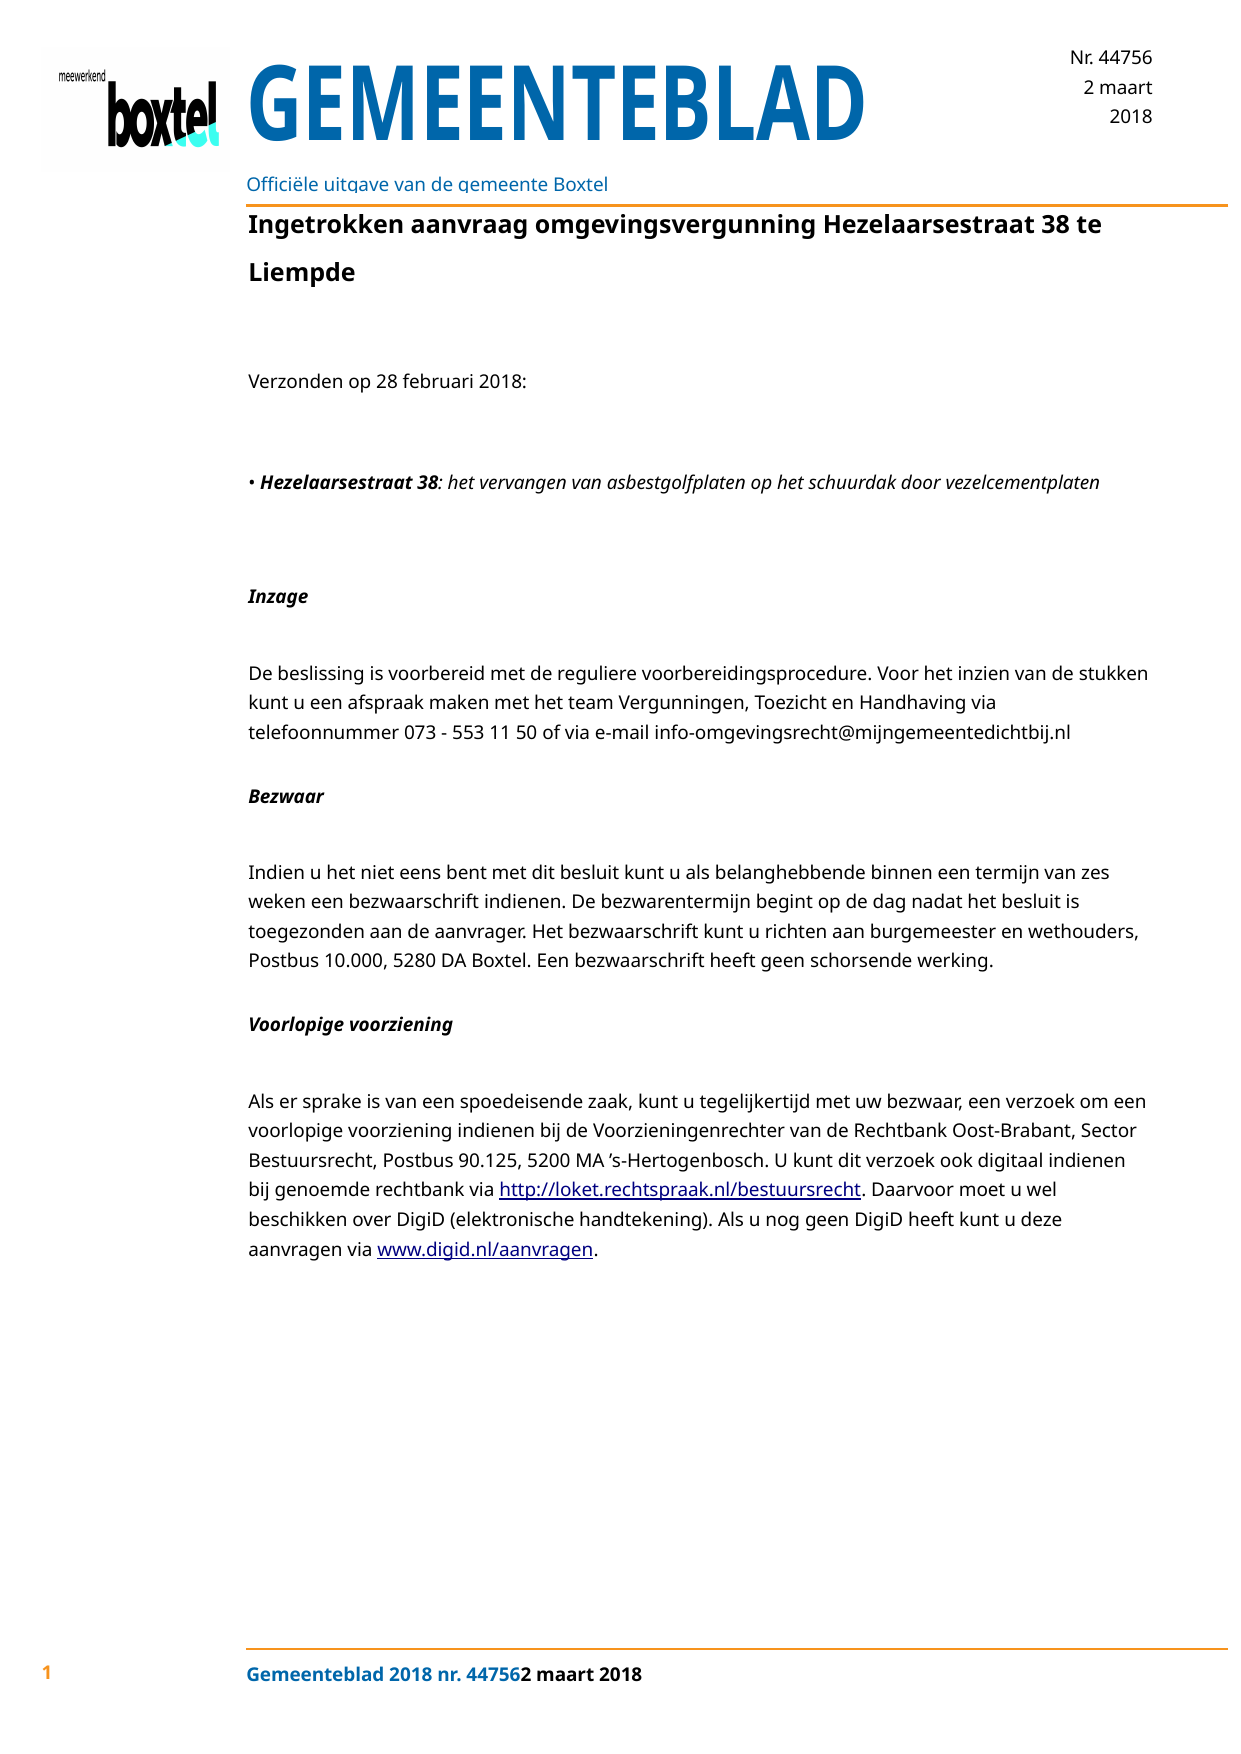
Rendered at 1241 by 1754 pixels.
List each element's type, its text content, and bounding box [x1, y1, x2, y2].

text Ingetrokken aanvraag omgevingsvergunning Hezelaarsestraat 38 te Liempde [248, 207, 1152, 288]
text Inzage [248, 583, 1152, 609]
text Verzonden op 28 februari 2018: [248, 368, 1152, 394]
text • Hezelaarsestraat 38: het vervangen van asbestgolfplaten op het schuurdak door vezelcementplaten [248, 469, 1152, 495]
picture [41, 47, 231, 172]
text Bezwaar [248, 783, 1152, 808]
text Voorlopige voorziening [248, 1012, 1152, 1037]
text Als er sprake is van een spoedeisende zaak, kunt u tegelijkertijd met uw bezwaar, een verzoek om een voorlopige voorziening indienen bij de Voorzieningenrechter van de Rechtbank Oost-Brabant, Sector Bestuursrecht, Postbus 90.125, 5200 MA ’s-Hertogenbosch. U kunt dit verzoek ook digitaal indienen bij genoemde rechtbank via http://loket.rechtspraak.nl/bestuursrecht. Daarvoor moet u wel beschikken over DigiD (elektronische handtekening). Als u nog geen DigiD heeft kunt u deze aanvragen via www.digid.nl/aanvragen. [248, 1088, 1152, 1261]
text De beslissing is voorbereid met de reguliere voorbereidingsprocedure. Voor het inzien van de stukken kunt u een afspraak maken met het team Vergunningen, Toezicht en Handhaving via telefoonnummer 073 - 553 11 50 of via e-mail info-omgevingsrecht@mijngemeentedichtbij.nl [248, 660, 1152, 744]
text Indien u het niet eens bent met dit besluit kunt u als belanghebbende binnen een termijn van zes weken een bezwaarschrift indienen. De bezwarentermijn begint op de dag nadat het besluit is toegezonden aan de aanvrager. Het bezwaarschrift kunt u richten aan burgemeester en wethouders, Postbus 10.000, 5280 DA Boxtel. Een bezwaarschrift heeft geen schorsende werking. [248, 859, 1152, 973]
